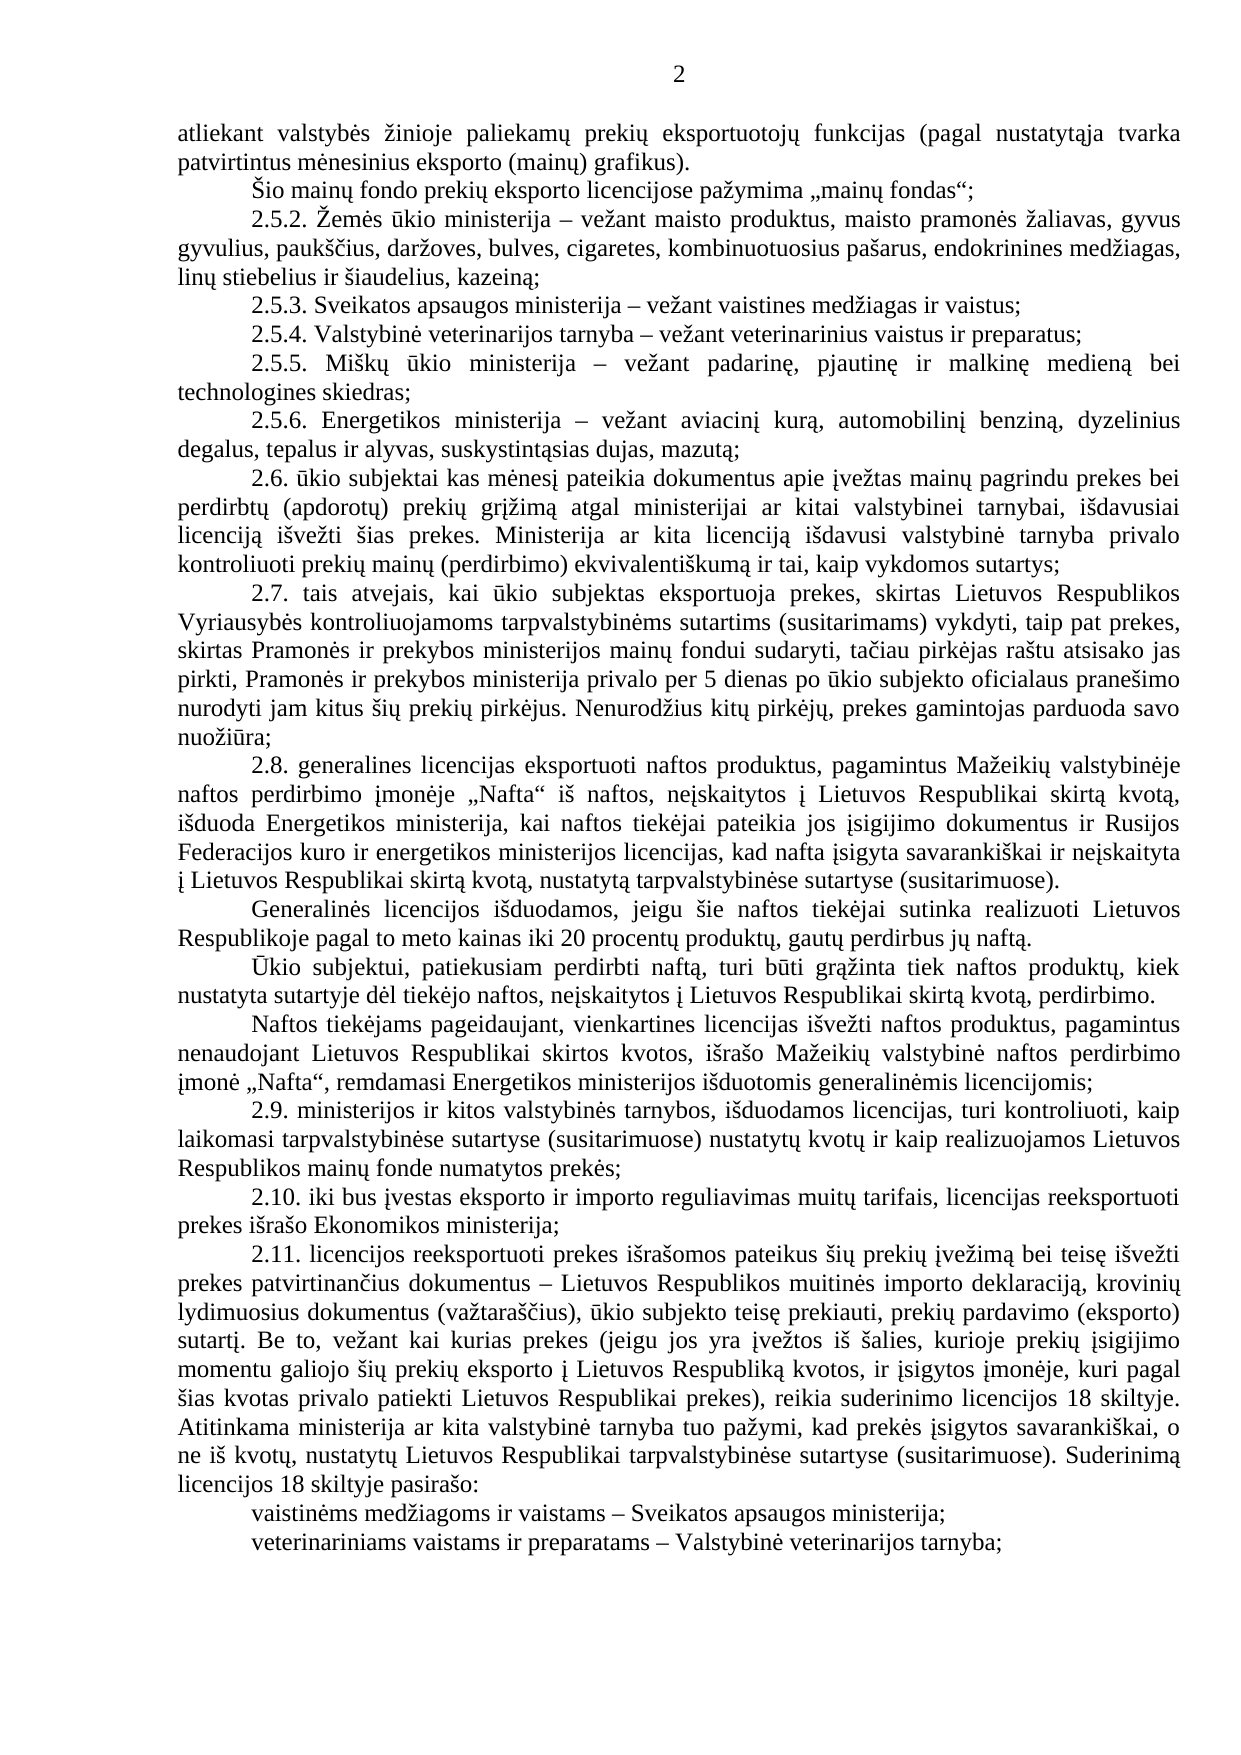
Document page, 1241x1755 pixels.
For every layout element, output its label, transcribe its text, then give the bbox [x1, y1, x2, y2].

text atliekant valstybės žinioje paliekamų prekių eksportuotojų funkcijas (pagal nustatytąja tvarka patvirtintus mėnesinius eksporto (mainų) grafikus). [177, 118, 1181, 176]
text 2.11. licencijos reeksportuoti prekes išrašomos pateikus šių prekių įvežimą bei teisę išvežti prekes patvirtinančius dokumentus – Lietuvos Respublikos muitinės importo deklaraciją, krovinių lydimuosius dokumentus (važtaraščius), ūkio subjekto teisę prekiauti, prekių pardavimo (eksporto) sutartį. Be to, vežant kai kurias prekes (jeigu jos yra įvežtos iš šalies, kurioje prekių įsigijimo momentu galiojo šių prekių eksporto į Lietuvos Respubliką kvotos, ir įsigytos įmonėje, kuri pagal šias kvotas privalo patiekti Lietuvos Respublikai prekes), reikia suderinimo licencijos 18 skiltyje. Atitinkama ministerija ar kita valstybinė tarnyba tuo pažymi, kad prekės įsigytos savarankiškai, o ne iš kvotų, nustatytų Lietuvos Respublikai tarpvalstybinėse sutartyse (susitarimuose). Suderinimą licencijos 18 skiltyje pasirašo: [177, 1239, 1181, 1498]
text Generalinės licencijos išduodamos, jeigu šie naftos tiekėjai sutinka realizuoti Lietuvos Respublikoje pagal to meto kainas iki 20 procentų produktų, gautų perdirbus jų naftą. [177, 894, 1181, 952]
text vaistinėms medžiagoms ir vaistams – Sveikatos apsaugos ministerija; [177, 1498, 1181, 1527]
text 2.5.4. Valstybinė veterinarijos tarnyba – vežant veterinarinius vaistus ir preparatus; [177, 319, 1181, 348]
text 2.6. ūkio subjektai kas mėnesį pateikia dokumentus apie įvežtas mainų pagrindu prekes bei perdirbtų (apdorotų) prekių grįžimą atgal ministerijai ar kitai valstybinei tarnybai, išdavusiai licenciją išvežti šias prekes. Ministerija ar kita licenciją išdavusi valstybinė tarnyba privalo kontroliuoti prekių mainų (perdirbimo) ekvivalentiškumą ir tai, kaip vykdomos sutartys; [177, 463, 1181, 578]
text 2.8. generalines licencijas eksportuoti naftos produktus, pagamintus Mažeikių valstybinėje naftos perdirbimo įmonėje „Nafta“ iš naftos, neįskaitytos į Lietuvos Respublikai skirtą kvotą, išduoda Energetikos ministerija, kai naftos tiekėjai pateikia jos įsigijimo dokumentus ir Rusijos Federacijos kuro ir energetikos ministerijos licencijas, kad nafta įsigyta savarankiškai ir neįskaityta į Lietuvos Respublikai skirtą kvotą, nustatytą tarpvalstybinėse sutartyse (susitarimuose). [177, 751, 1181, 894]
text Šio mainų fondo prekių eksporto licencijose pažymima „mainų fondas“; [177, 176, 1181, 204]
text veterinariniams vaistams ir preparatams – Valstybinė veterinarijos tarnyba; [177, 1527, 1181, 1556]
text Ūkio subjektui, patiekusiam perdirbti naftą, turi būti grąžinta tiek naftos produktų, kiek nustatyta sutartyje dėl tiekėjo naftos, neįskaitytos į Lietuvos Respublikai skirtą kvotą, perdirbimo. [177, 952, 1181, 1009]
text Naftos tiekėjams pageidaujant, vienkartines licencijas išvežti naftos produktus, pagamintus nenaudojant Lietuvos Respublikai skirtos kvotos, išrašo Mažeikių valstybinė naftos perdirbimo įmonė „Nafta“, remdamasi Energetikos ministerijos išduotomis generalinėmis licencijomis; [177, 1009, 1181, 1096]
text 2.5.6. Energetikos ministerija – vežant aviacinį kurą, automobilinį benziną, dyzelinius degalus, tepalus ir alyvas, suskystintąsias dujas, mazutą; [177, 406, 1181, 463]
text 2.5.5. Miškų ūkio ministerija – vežant padarinę, pjautinę ir malkinę medieną bei technologines skiedras; [177, 348, 1181, 406]
text 2.9. ministerijos ir kitos valstybinės tarnybos, išduodamos licencijas, turi kontroliuoti, kaip laikomasi tarpvalstybinėse sutartyse (susitarimuose) nustatytų kvotų ir kaip realizuojamos Lietuvos Respublikos mainų fonde numatytos prekės; [177, 1096, 1181, 1182]
text 2.5.2. Žemės ūkio ministerija – vežant maisto produktus, maisto pramonės žaliavas, gyvus gyvulius, paukščius, daržoves, bulves, cigaretes, kombinuotuosius pašarus, endokrinines medžiagas, linų stiebelius ir šiaudelius, kazeiną; [177, 204, 1181, 291]
text 2.7. tais atvejais, kai ūkio subjektas eksportuoja prekes, skirtas Lietuvos Respublikos Vyriausybės kontroliuojamoms tarpvalstybinėms sutartims (susitarimams) vykdyti, taip pat prekes, skirtas Pramonės ir prekybos ministerijos mainų fondui sudaryti, tačiau pirkėjas raštu atsisako jas pirkti, Pramonės ir prekybos ministerija privalo per 5 dienas po ūkio subjekto oficialaus pranešimo nurodyti jam kitus šių prekių pirkėjus. Nenurodžius kitų pirkėjų, prekes gamintojas parduoda savo nuožiūra; [177, 578, 1181, 751]
text 2.5.3. Sveikatos apsaugos ministerija – vežant vaistines medžiagas ir vaistus; [177, 291, 1181, 319]
text 2.10. iki bus įvestas eksporto ir importo reguliavimas muitų tarifais, licencijas reeksportuoti prekes išrašo Ekonomikos ministerija; [177, 1182, 1181, 1239]
